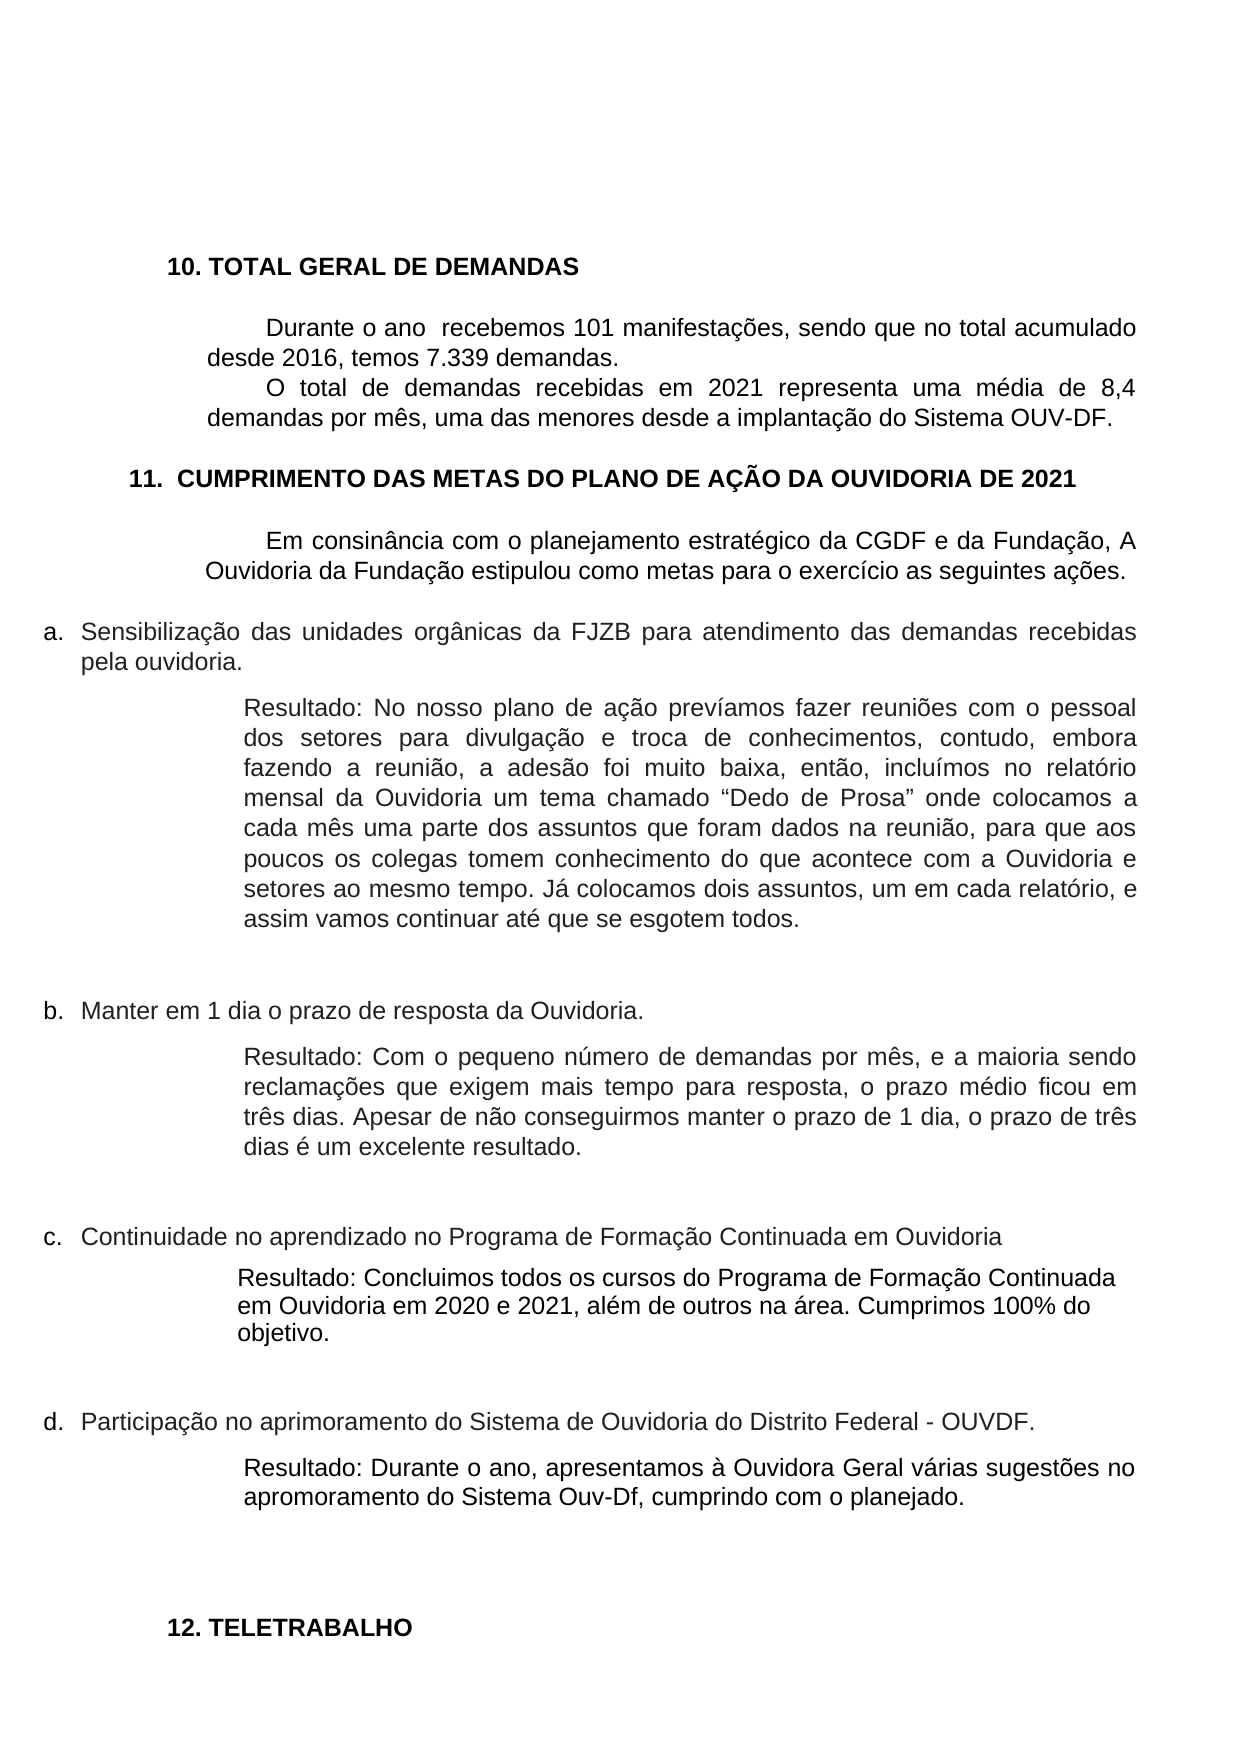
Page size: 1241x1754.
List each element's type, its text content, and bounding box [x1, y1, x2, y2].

subtitle 11. CUMPRIMENTO DAS METAS DO PLANO DE AÇÃO DA OUVIDORIA DE 2021 [81, 464, 1132, 493]
text Em consinância com o planejamento estratégico da CGDF e da Fundação, A Ouvidoria da Fundação estipulou como metas para o exercício as seguintes ações. [205, 526, 1137, 584]
text Resultado: Durante o ano, apresentamos à Ouvidora Geral várias sugestões no apromoramento do Sistema Ouv-Df, cumprindo com o planejado. [243, 1452, 1137, 1511]
text Resultado: Com o pequeno número de demandas por mês, e a maioria sendo reclamações que exigem mais tempo para resposta, o prazo médio ficou em três dias. Apesar de não conseguirmos manter o prazo de 1 dia, o prazo de três dias é um excelente resultado. [243, 1042, 1138, 1161]
text O total de demandas recebidas em 2021 representa uma média de 8,4 demandas por mês, uma das menores desde a implantação do Sistema OUV-DF. [207, 373, 1137, 432]
subtitle 10. TOTAL GERAL DE DEMANDAS [167, 252, 1146, 280]
list Manter em 1 dia o prazo de resposta da Ouvidoria. [43, 996, 1138, 1024]
text Resultado: No nosso plano de ação prevíamos fazer reuniões com o pessoal dos setores para divulgação e troca de conhecimentos, contudo, embora fazendo a reunião, a adesão foi muito baixa, então, incluímos no relatório mensal da Ouvidoria um tema chamado “Dedo de Prosa” onde colocamos a cada mês uma parte dos assuntos que foram dados na reunião, para que aos poucos os colegas tomem conhecimento do que acontece com a Ouvidoria e setores ao mesmo tempo. Já colocamos dois assuntos, um em cada relatório, e assim vamos continuar até que se esgotem todos. [243, 693, 1138, 932]
list Continuidade no aprendizado no Programa de Formação Continuada em Ouvidoria [43, 1222, 1138, 1251]
text Durante o ano recebemos 101 manifestações, sendo que no total acumulado desde 2016, temos 7.339 demandas. [207, 313, 1137, 371]
subtitle 12. TELETRABALHO [167, 1612, 1146, 1641]
text Resultado: Concluimos todos os cursos do Programa de Formação Continuada em Ouvidoria em 2020 e 2021, além de outros na área. Cumprimos 100% do objetivo. [237, 1265, 1157, 1346]
list Sensibilização das unidades orgânicas da FJZB para atendimento das demandas recebidas pela ouvidoria. [43, 617, 1138, 676]
list Participação no aprimoramento do Sistema de Ouvidoria do Distrito Federal - OUVDF. [43, 1407, 1138, 1435]
